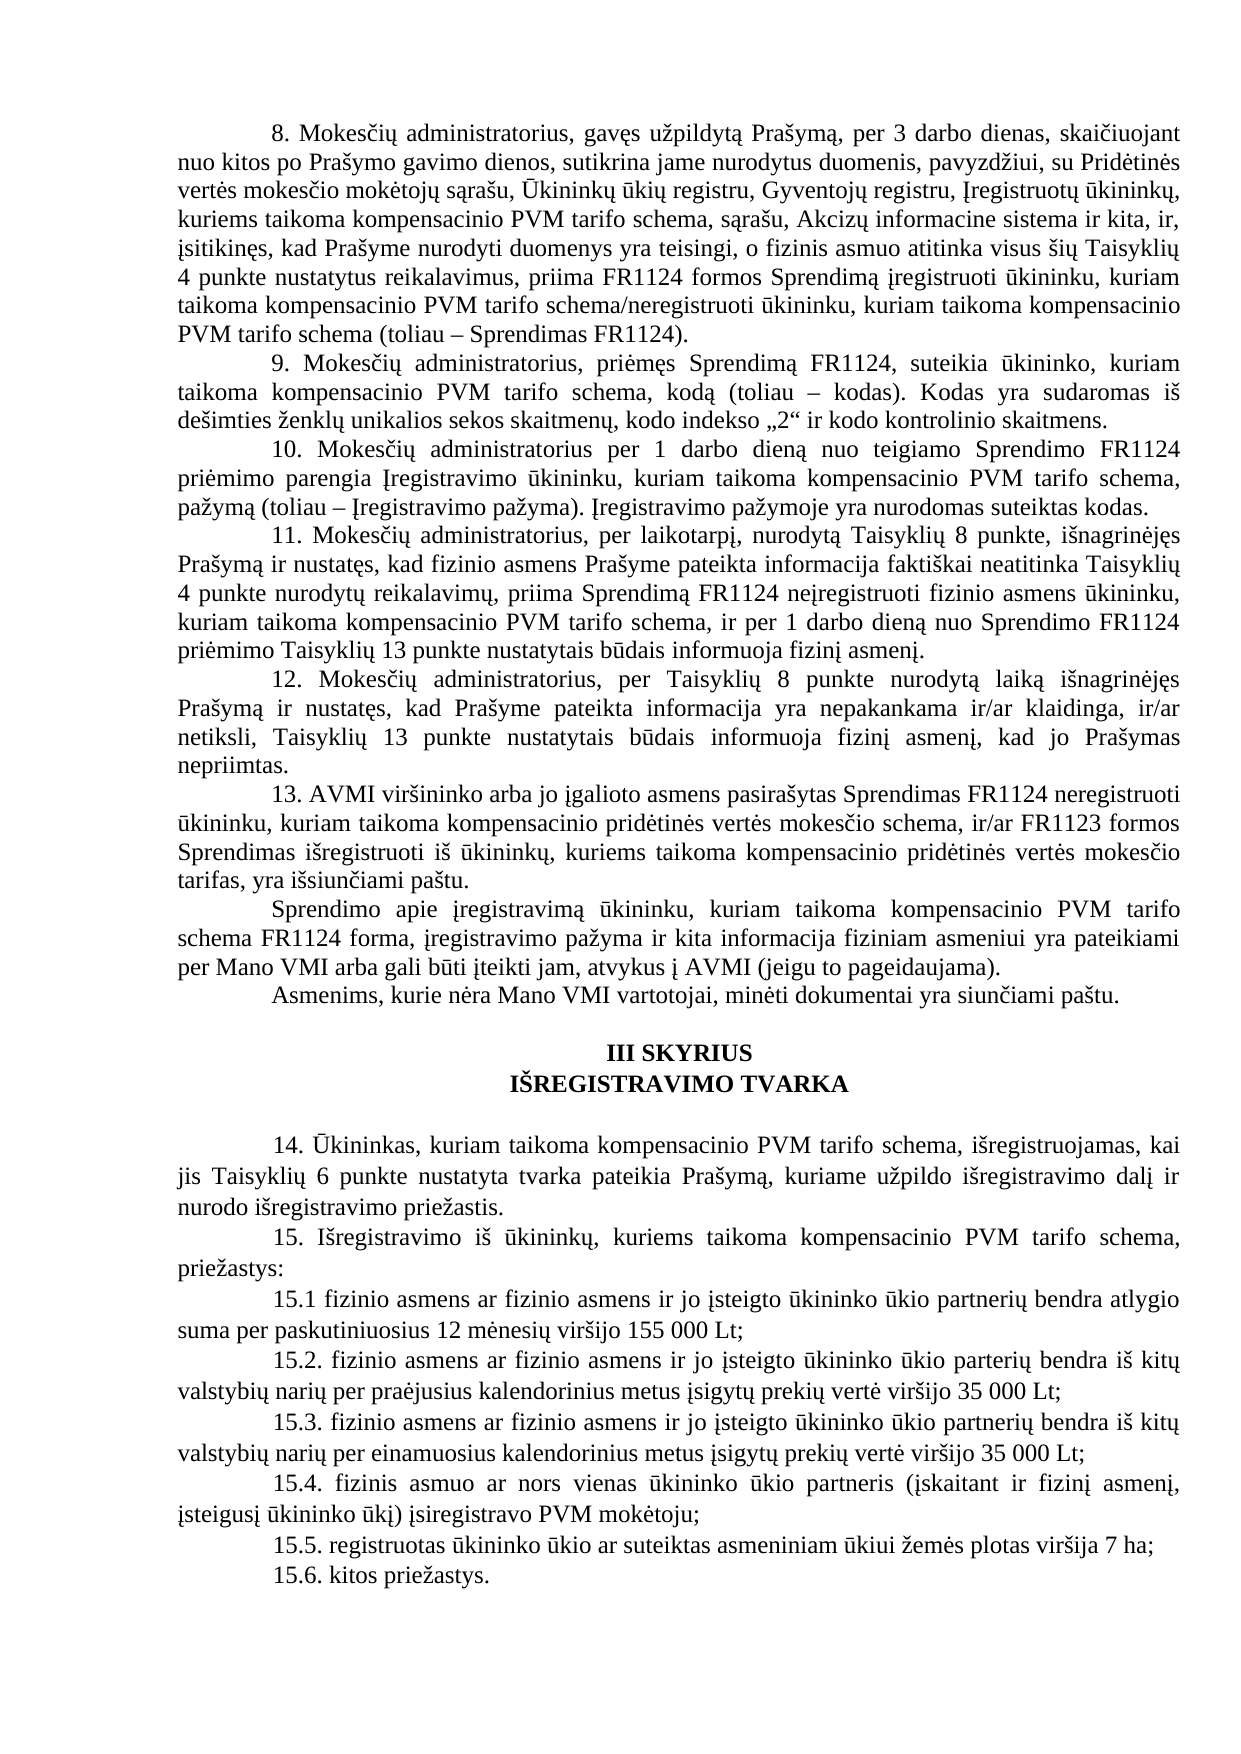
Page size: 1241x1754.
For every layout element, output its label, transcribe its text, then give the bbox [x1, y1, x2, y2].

text 15.1 fizinio asmens ar fizinio asmens ir jo įsteigto ūkininko ūkio partnerių bendra atlygio suma per paskutiniuosius 12 mėnesių viršijo 155 000 Lt; [177, 1284, 1181, 1343]
text 15.3. fizinio asmens ar fizinio asmens ir jo įsteigto ūkininko ūkio partnerių bendra iš kitų valstybių narių per einamuosius kalendorinius metus įsigytų prekių vertė viršijo 35 000 Lt; [177, 1407, 1181, 1466]
text Asmenims, kurie nėra Mano VMI vartotojai, minėti dokumentai yra siunčiami paštu. [177, 981, 1181, 1009]
text 15.4. fizinis asmuo ar nors vienas ūkininko ūkio partneris (įskaitant ir fizinį asmenį, įsteigusį ūkininko ūkį) įsiregistravo PVM mokėtoju; [177, 1468, 1181, 1528]
text Sprendimo apie įregistravimą ūkininku, kuriam taikoma kompensacinio PVM tarifo schema FR1124 forma, įregistravimo pažyma ir kita informacija fiziniam asmeniui yra pateikiami per Mano VMI arba gali būti įteikti jam, atvykus į AVMI (jeigu to pageidaujama). [177, 894, 1181, 981]
text 15.5. registruotas ūkininko ūkio ar suteiktas asmeniniam ūkiui žemės plotas viršija 7 ha; [177, 1530, 1181, 1558]
text 14. Ūkininkas, kuriam taikoma kompensacinio PVM tarifo schema, išregistruojamas, kai jis Taisyklių 6 punkte nustatyta tvarka pateikia Prašymą, kuriame užpildo išregistravimo dalį ir nurodo išregistravimo priežastis. [177, 1130, 1181, 1221]
text 9. Mokesčių administratorius, priėmęs Sprendimą FR1124, suteikia ūkininko, kuriam taikoma kompensacinio PVM tarifo schema, kodą (toliau – kodas). Kodas yra sudaromas iš dešimties ženklų unikalios sekos skaitmenų, kodo indekso „2“ ir kodo kontrolinio skaitmens. [177, 348, 1181, 434]
text 15.6. kitos priežastys. [177, 1561, 1181, 1589]
text 10. Mokesčių administratorius per 1 darbo dieną nuo teigiamo Sprendimo FR1124 priėmimo parengia Įregistravimo ūkininku, kuriam taikoma kompensacinio PVM tarifo schema, pažymą (toliau – Įregistravimo pažyma). Įregistravimo pažymoje yra nurodomas suteiktas kodas. [177, 434, 1181, 521]
text 15. Išregistravimo iš ūkininkų, kuriems taikoma kompensacinio PVM tarifo schema, priežastys: [177, 1222, 1181, 1282]
text 12. Mokesčių administratorius, per Taisyklių 8 punkte nurodytą laiką išnagrinėjęs Prašymą ir nustatęs, kad Prašyme pateikta informacija yra nepakankama ir/ar klaidinga, ir/ar netiksli, Taisyklių 13 punkte nustatytais būdais informuoja fizinį asmenį, kad jo Prašymas nepriimtas. [177, 664, 1181, 779]
text IŠREGISTRAVIMO TVARKA [177, 1069, 1181, 1098]
text III SKYRIUS [177, 1038, 1181, 1067]
text 11. Mokesčių administratorius, per laikotarpį, nurodytą Taisyklių 8 punkte, išnagrinėjęs Prašymą ir nustatęs, kad fizinio asmens Prašyme pateikta informacija faktiškai neatitinka Taisyklių 4 punkte nurodytų reikalavimų, priima Sprendimą FR1124 neįregistruoti fizinio asmens ūkininku, kuriam taikoma kompensacinio PVM tarifo schema, ir per 1 darbo dieną nuo Sprendimo FR1124 priėmimo Taisyklių 13 punkte nustatytais būdais informuoja fizinį asmenį. [177, 521, 1181, 664]
text 13. AVMI viršininko arba jo įgalioto asmens pasirašytas Sprendimas FR1124 neregistruoti ūkininku, kuriam taikoma kompensacinio pridėtinės vertės mokesčio schema, ir/ar FR1123 formos Sprendimas išregistruoti iš ūkininkų, kuriems taikoma kompensacinio pridėtinės vertės mokesčio tarifas, yra išsiunčiami paštu. [177, 779, 1181, 894]
text 8. Mokesčių administratorius, gavęs užpildytą Prašymą, per 3 darbo dienas, skaičiuojant nuo kitos po Prašymo gavimo dienos, sutikrina jame nurodytus duomenis, pavyzdžiui, su Pridėtinės vertės mokesčio mokėtojų sąrašu, Ūkininkų ūkių registru, Gyventojų registru, Įregistruotų ūkininkų, kuriems taikoma kompensacinio PVM tarifo schema, sąrašu, Akcizų informacine sistema ir kita, ir, įsitikinęs, kad Prašyme nurodyti duomenys yra teisingi, o fizinis asmuo atitinka visus šių Taisyklių 4 punkte nustatytus reikalavimus, priima FR1124 formos Sprendimą įregistruoti ūkininku, kuriam taikoma kompensacinio PVM tarifo schema/neregistruoti ūkininku, kuriam taikoma kompensacinio PVM tarifo schema (toliau – Sprendimas FR1124). [177, 118, 1181, 348]
text 15.2. fizinio asmens ar fizinio asmens ir jo įsteigto ūkininko ūkio parterių bendra iš kitų valstybių narių per praėjusius kalendorinius metus įsigytų prekių vertė viršijo 35 000 Lt; [177, 1345, 1181, 1405]
